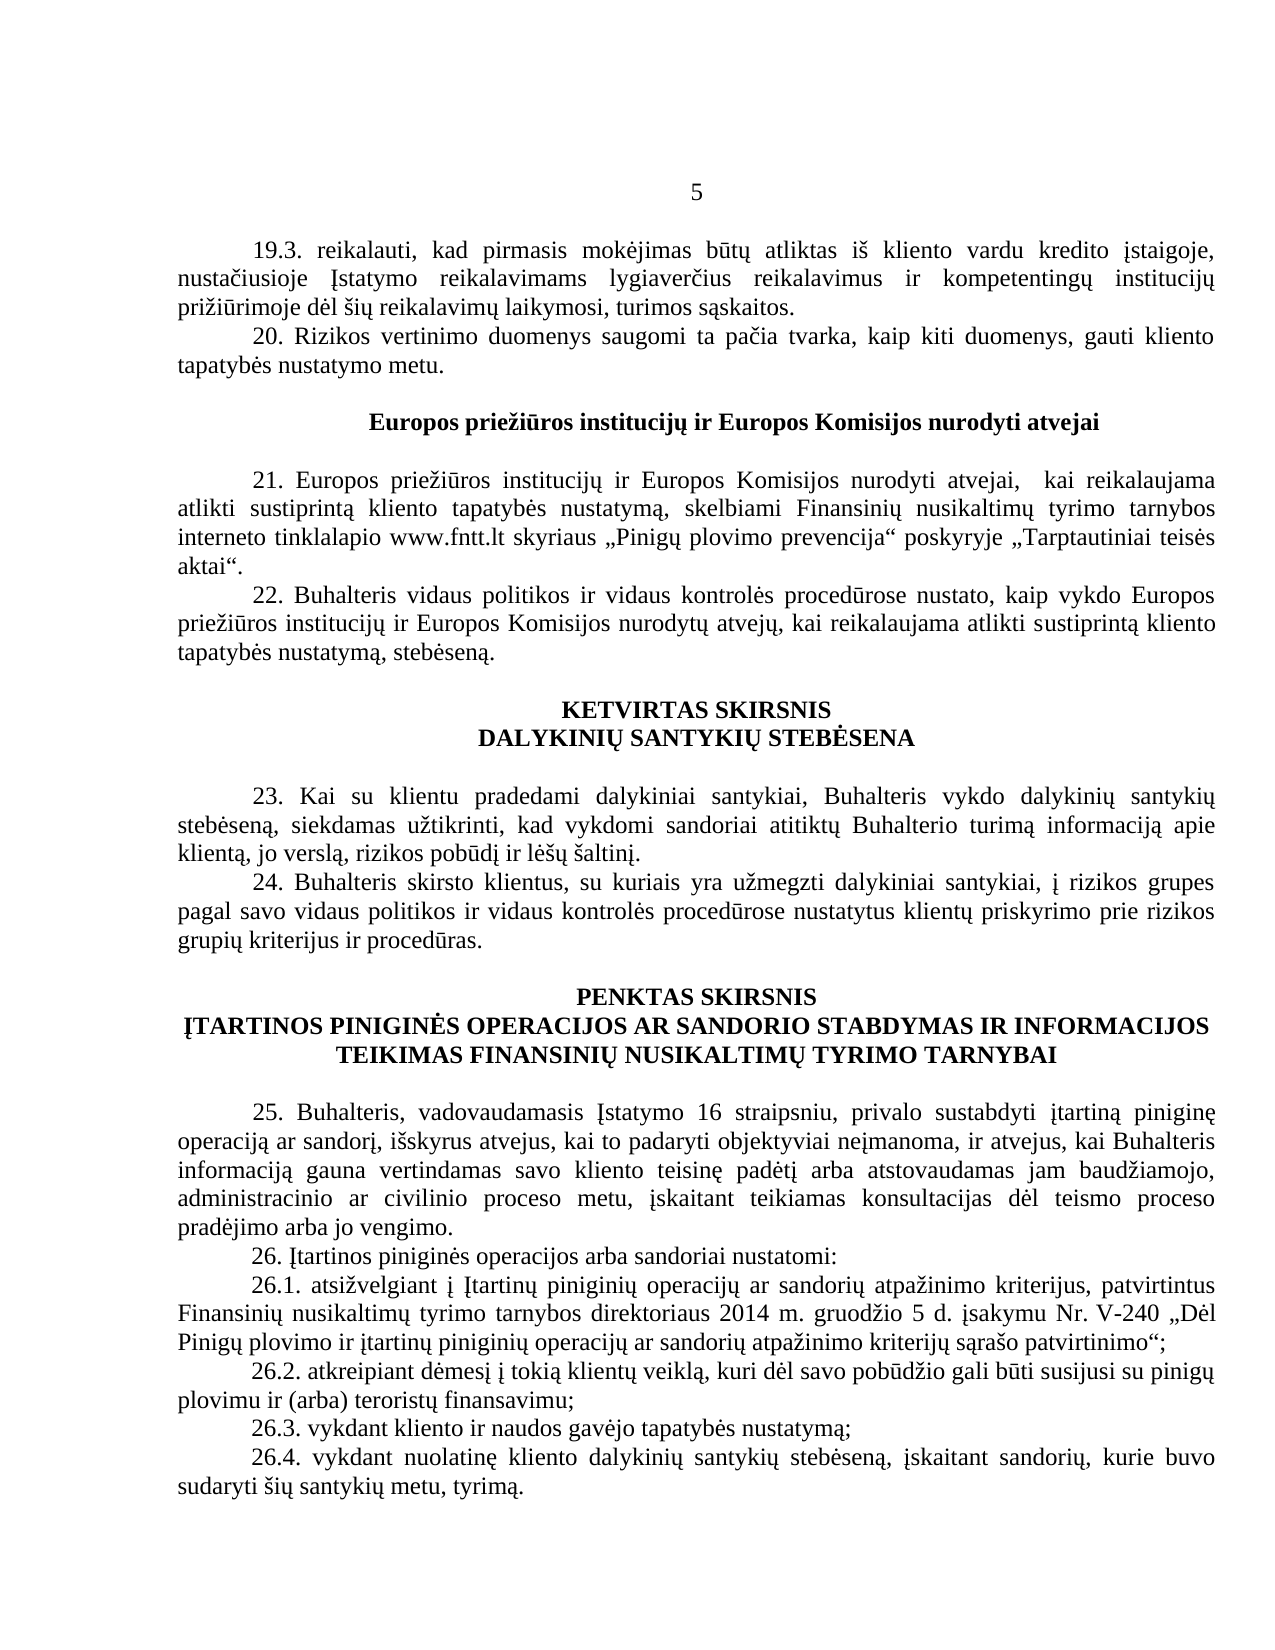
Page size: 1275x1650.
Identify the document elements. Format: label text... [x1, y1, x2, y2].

text 26.2. atkreipiant dėmesį į tokią klientų veiklą, kuri dėl savo pobūdžio gali būti susijusi su pinigų plovimu ir (arba) teroristų finansavimu; [177, 1356, 1216, 1413]
text 25. Buhalteris, vadovaudamasis Įstatymo 16 straipsniu, privalo sustabdyti įtartiną piniginę operaciją ar sandorį, išskyrus atvejus, kai to padaryti objektyviai neįmanoma, ir atvejus, kai Buhalteris informaciją gauna vertindamas savo kliento teisinę padėtį arba atstovaudamas jam baudžiamojo, administracinio ar civilinio proceso metu, įskaitant teikiamas konsultacijas dėl teismo proceso pradėjimo arba jo vengimo. [177, 1097, 1216, 1241]
text 26. Įtartinos piniginės operacijos arba sandoriai nustatomi: [177, 1241, 1216, 1270]
text ĮTARTINOS PINIGINĖS OPERACIJOS AR SANDORIO STABDYMAS IR INFORMACIJOS TEIKIMAS FINANSINIŲ NUSIKALTIMŲ TYRIMO TARNYBAI [177, 1011, 1216, 1068]
text 26.1. atsižvelgiant į Įtartinų piniginių operacijų ar sandorių atpažinimo kriterijus, patvirtintus Finansinių nusikaltimų tyrimo tarnybos direktoriaus 2014 m. gruodžio 5 d. įsakymu Nr. V-240 „Dėl Pinigų plovimo ir įtartinų piniginių operacijų ar sandorių atpažinimo kriterijų sąrašo patvirtinimo“; [177, 1270, 1216, 1356]
text 26.4. vykdant nuolatinę kliento dalykinių santykių stebėseną, įskaitant sandorių, kurie buvo sudaryti šių santykių metu, tyrimą. [177, 1442, 1216, 1500]
text DALYKINIŲ SANTYKIŲ STEBĖSENA [177, 723, 1216, 752]
text PENKTAS SKIRSNIS [177, 982, 1216, 1011]
text 23. Kai su klientu pradedami dalykiniai santykiai, Buhalteris vykdo dalykinių santykių stebėseną, siekdamas užtikrinti, kad vykdomi sandoriai atitiktų Buhalterio turimą informaciją apie klientą, jo verslą, rizikos pobūdį ir lėšų šaltinį. [177, 781, 1216, 867]
text KETVIRTAS SKIRSNIS [177, 695, 1216, 723]
text 26.3. vykdant kliento ir naudos gavėjo tapatybės nustatymą; [177, 1413, 1216, 1442]
text 21. Europos priežiūros institucijų ir Europos Komisijos nurodyti atvejai, kai reikalaujama atlikti sustiprintą kliento tapatybės nustatymą, skelbiami Finansinių nusikaltimų tyrimo tarnybos interneto tinklalapio www.fntt.lt skyriaus „Pinigų plovimo prevencija“ poskyryje „Tarptautiniai teisės aktai“. [177, 465, 1216, 580]
text 20. Rizikos vertinimo duomenys saugomi ta pačia tvarka, kaip kiti duomenys, gauti kliento tapatybės nustatymo metu. [177, 321, 1216, 378]
text Europos priežiūros institucijų ir Europos Komisijos nurodyti atvejai [177, 407, 1216, 436]
text 22. Buhalteris vidaus politikos ir vidaus kontrolės procedūrose nustato, kaip vykdo Europos priežiūros institucijų ir Europos Komisijos nurodytų atvejų, kai reikalaujama atlikti sustiprintą kliento tapatybės nustatymą, stebėseną. [177, 580, 1216, 666]
text 19.3. reikalauti, kad pirmasis mokėjimas būtų atliktas iš kliento vardu kredito įstaigoje, nustačiusioje Įstatymo reikalavimams lygiaverčius reikalavimus ir kompetentingų institucijų prižiūrimoje dėl šių reikalavimų laikymosi, turimos sąskaitos. [177, 235, 1216, 321]
text 24. Buhalteris skirsto klientus, su kuriais yra užmegzti dalykiniai santykiai, į rizikos grupes pagal savo vidaus politikos ir vidaus kontrolės procedūrose nustatytus klientų priskyrimo prie rizikos grupių kriterijus ir procedūras. [177, 867, 1216, 953]
